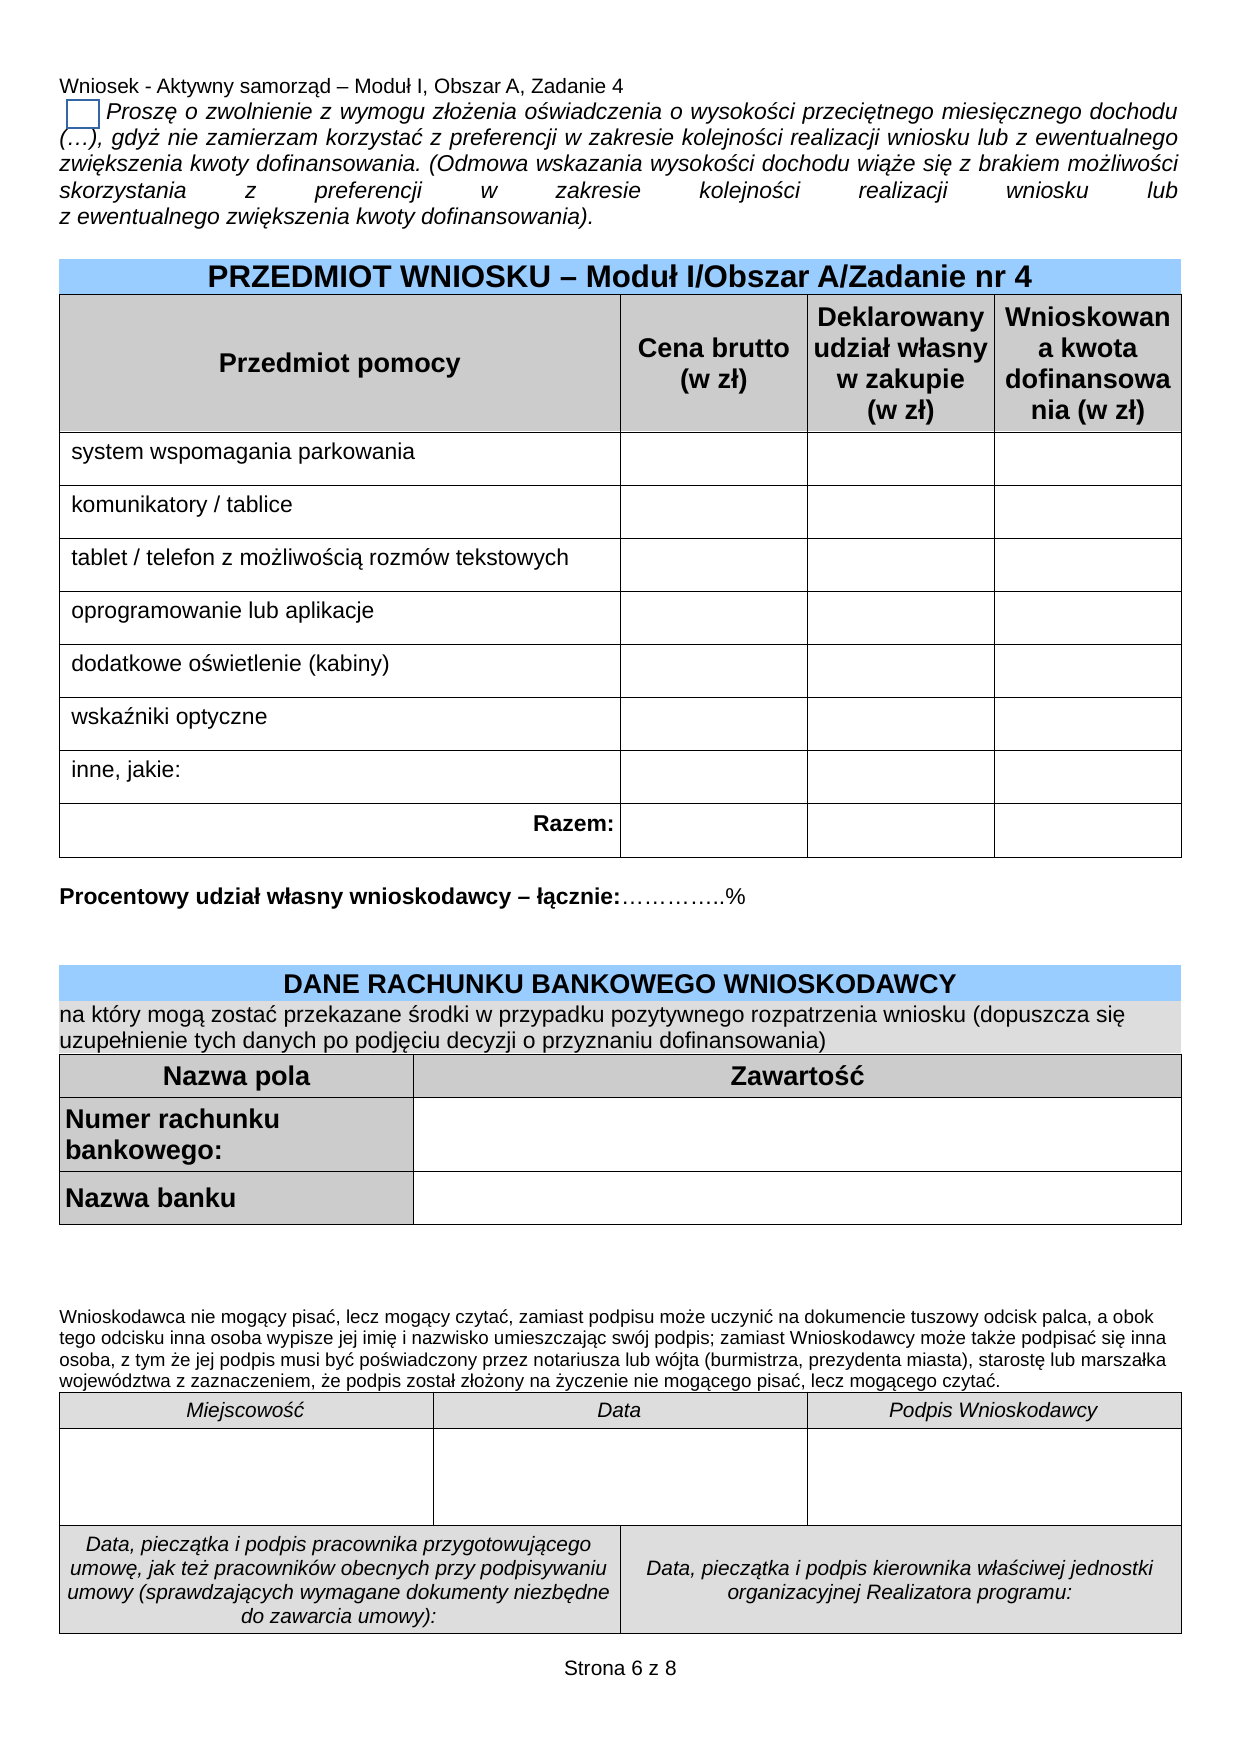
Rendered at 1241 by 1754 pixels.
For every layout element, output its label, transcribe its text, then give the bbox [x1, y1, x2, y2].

subtitle DANE RACHUNKU BANKOWEGO WNIOSKODAWCY [59, 965, 1181, 1001]
table_cell komunikatory / tablice [60, 486, 620, 538]
table_cell [808, 433, 994, 484]
table_cell [414, 1172, 1181, 1224]
table_cell [621, 486, 807, 538]
subtitle PRZEDMIOT WNIOSKU – Moduł I/Obszar A/Zadanie nr 4 [59, 259, 1181, 294]
table_header Wnioskowana kwota dofinansowania (w zł) [995, 295, 1181, 431]
table_cell [414, 1098, 1181, 1171]
table_cell oprogramowanie lub aplikacje [60, 592, 620, 644]
table_cell [995, 592, 1181, 644]
table_cell [621, 698, 807, 750]
table_header Data, pieczątka i podpis pracownika przygotowującego umowę, jak też pracowników obecnych przy podpisywaniu umowy (sprawdzających wymagane dokumenty niezbędne do zawarcia umowy): [60, 1526, 620, 1633]
table_cell Razem: [60, 804, 620, 856]
text Procentowy udział własny wnioskodawcy – łącznie:…………..% [59, 883, 1181, 909]
table_cell [621, 804, 807, 856]
table_header Zawartość [414, 1055, 1181, 1097]
table_header Deklarowany udział własny w zakupie (w zł) [808, 295, 994, 431]
text Proszę o zwolnienie z wymogu złożenia oświadczenia o wysokości przeciętnego miesięcznego dochodu (…), gdyż nie zamierzam korzystać z preferencji w zakresie kolejności realizacji wniosku lub z ewentualnego zwiększenia kwoty dofinansowania. (Odmowa wskazania wysokości dochodu wiąże się z brakiem możliwości skorzystania z preferencji w zakresie kolejności realizacji wniosku lub z ewentualnego zwiększenia kwoty dofinansowania). [59, 98, 1181, 229]
table_cell Nazwa banku [60, 1172, 413, 1224]
table_cell [995, 645, 1181, 697]
table_cell [808, 592, 994, 644]
table_cell [808, 539, 994, 591]
table_header Data [434, 1393, 807, 1428]
table_cell [808, 804, 994, 856]
table_cell [621, 645, 807, 697]
table_cell [995, 698, 1181, 750]
text na który mogą zostać przekazane środki w przypadku pozytywnego rozpatrzenia wniosku (dopuszcza się uzupełnienie tych danych po podjęciu decyzji o przyznaniu dofinansowania) [59, 1001, 1181, 1053]
table_header Miejscowość [60, 1393, 433, 1428]
table_cell [621, 592, 807, 644]
table_cell [621, 433, 807, 484]
table_cell [808, 698, 994, 750]
table_cell [621, 751, 807, 803]
table_cell Numer rachunku bankowego: [60, 1098, 413, 1171]
table_cell [995, 539, 1181, 591]
table_cell dodatkowe oświetlenie (kabiny) [60, 645, 620, 697]
table_cell [434, 1429, 807, 1525]
table_cell [995, 433, 1181, 484]
table_cell system wspomagania parkowania [60, 433, 620, 484]
table_header Data, pieczątka i podpis kierownika właściwej jednostki organizacyjnej Realizatora programu: [621, 1526, 1181, 1633]
table_cell wskaźniki optyczne [60, 698, 620, 750]
table_cell inne, jakie: [60, 751, 620, 803]
table_cell [808, 645, 994, 697]
table_cell [995, 751, 1181, 803]
table_header Cena brutto (w zł) [621, 295, 807, 431]
table_cell [621, 539, 807, 591]
table_header Nazwa pola [60, 1055, 413, 1097]
table_cell [808, 751, 994, 803]
table_cell [808, 1429, 1181, 1525]
table_header Podpis Wnioskodawcy [808, 1393, 1181, 1428]
table_cell [808, 486, 994, 538]
table_cell [995, 486, 1181, 538]
table_cell [60, 1429, 433, 1525]
table_cell tablet / telefon z możliwością rozmów tekstowych [60, 539, 620, 591]
text Wnioskodawca nie mogący pisać, lecz mogący czytać, zamiast podpisu może uczynić na dokumencie tuszowy odcisk palca, a obok tego odcisku inna osoba wypisze jej imię i nazwisko umieszczając swój podpis; zamiast Wnioskodawcy może także podpisać się inna osoba, z tym że jej podpis musi być poświadczony przez notariusza lub wójta (burmistrza, prezydenta miasta), starostę lub marszałka województwa z zaznaczeniem, że podpis został złożony na życzenie nie mogącego pisać, lecz mogącego czytać. [59, 1305, 1181, 1392]
table_header Przedmiot pomocy [60, 295, 620, 431]
table_cell [995, 804, 1181, 856]
